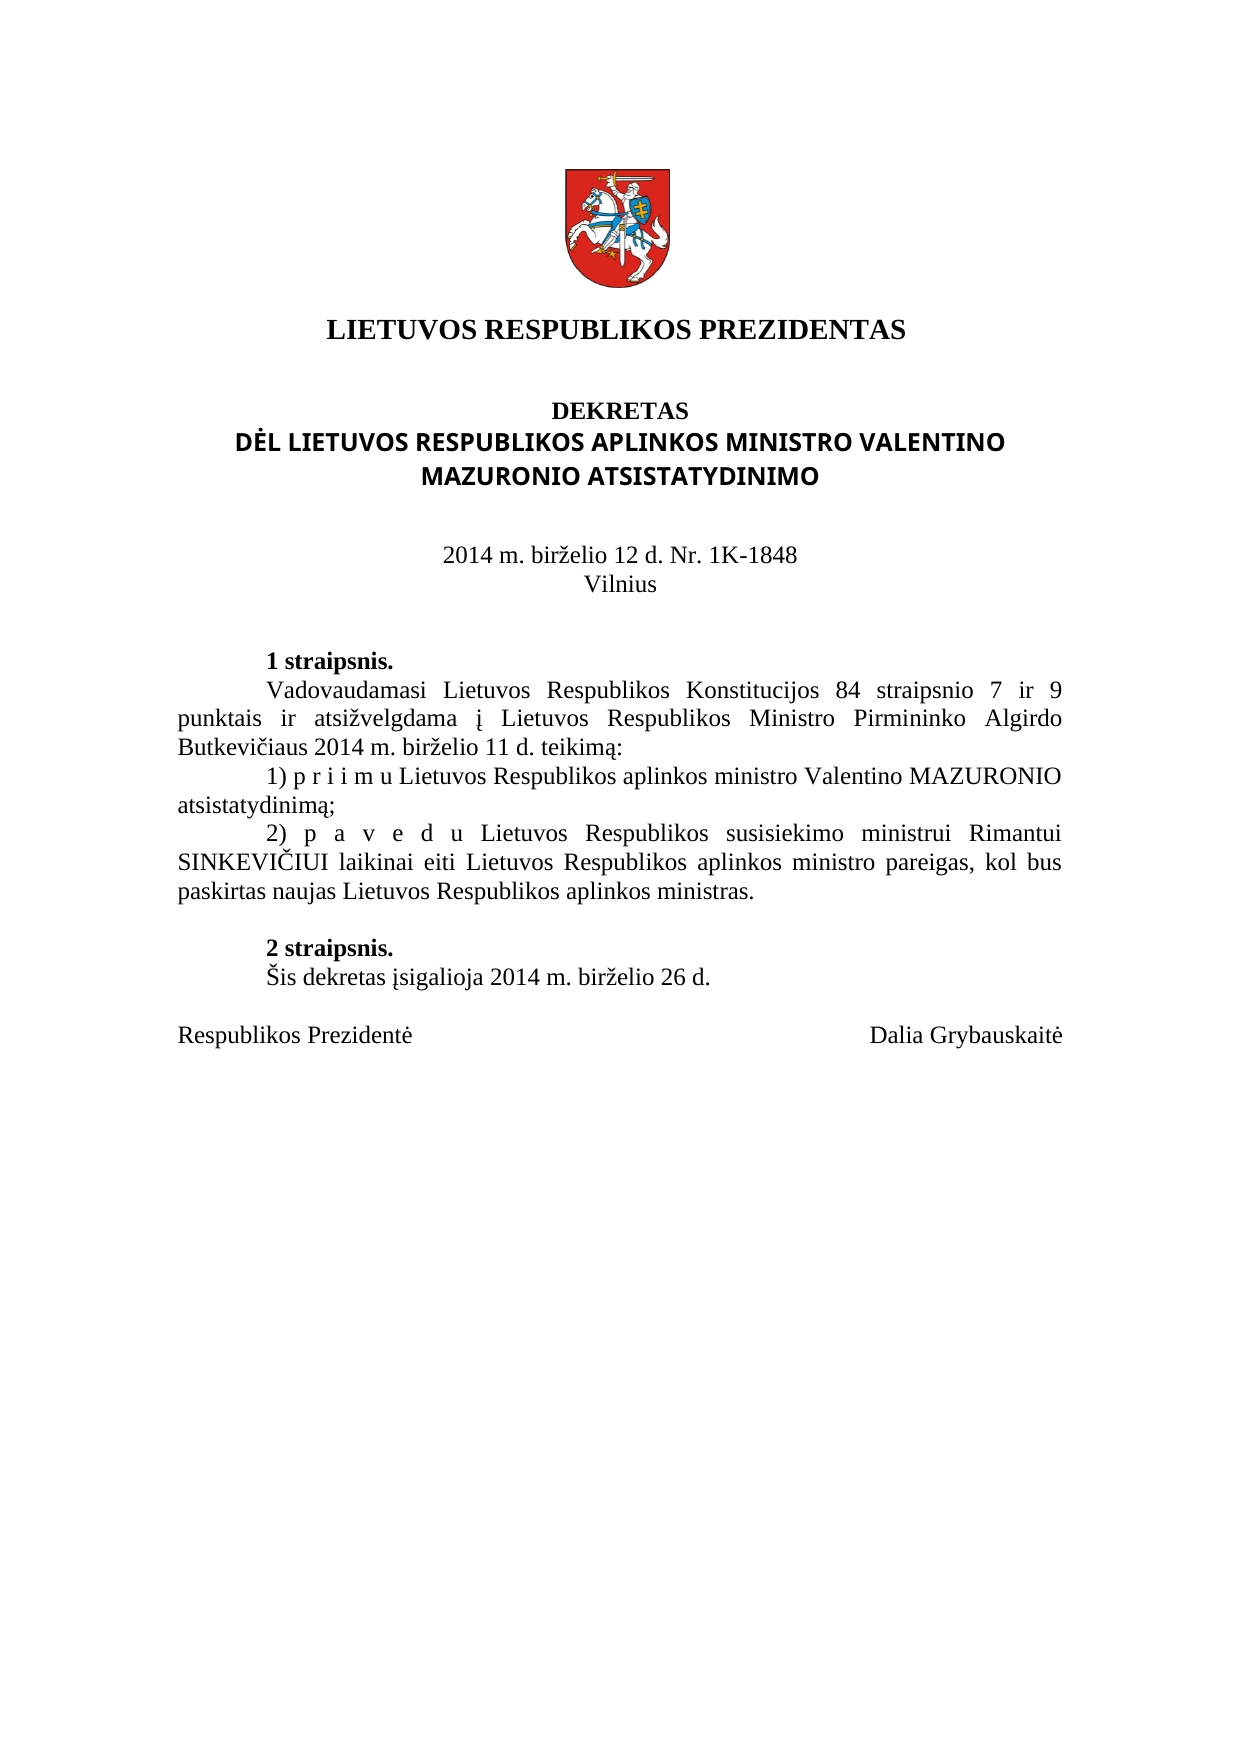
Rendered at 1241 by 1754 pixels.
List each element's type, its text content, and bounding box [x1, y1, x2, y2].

text Respublikos Prezidentė Dalia Grybauskaitė [177, 1020, 1063, 1048]
text 1 straipsnis. [177, 646, 1063, 675]
text 2014 m. birželio 12 d. Nr. 1K-1848 [177, 541, 1063, 569]
text Dėl LIETUVOS RESPUBLIKOS APLINKOS MINISTRO VALENTINO MAZURONIO ATSISTATYDINIMO [177, 424, 1063, 493]
text Vilnius [177, 569, 1063, 598]
text Šis dekretas įsigalioja 2014 m. birželio 26 d. [177, 962, 1063, 991]
text 2 straipsnis. [177, 933, 1063, 962]
text Vadovaudamasi Lietuvos Respublikos Konstitucijos 84 straipsnio 7 ir 9 punktais ir atsižvelgdama į Lietuvos Respublikos Ministro Pirmininko Algirdo Butkevičiaus 2014 m. birželio 11 d. teikimą: [177, 675, 1063, 761]
text 1) p r i i m u Lietuvos Respublikos aplinkos ministro Valentino MAZURONIO atsistatydinimą; [177, 761, 1063, 818]
text LIETUVOS RESPUBLIKOS PREZIDENTAS [177, 312, 1063, 346]
text 2) p a v e d u Lietuvos Respublikos susisiekimo ministrui Rimantui SINKEVIČIUI laikinai eiti Lietuvos Respublikos aplinkos ministro pareigas, kol bus paskirtas naujas Lietuvos Respublikos aplinkos ministras. [177, 818, 1063, 905]
text DEKRETAS [177, 396, 1063, 424]
